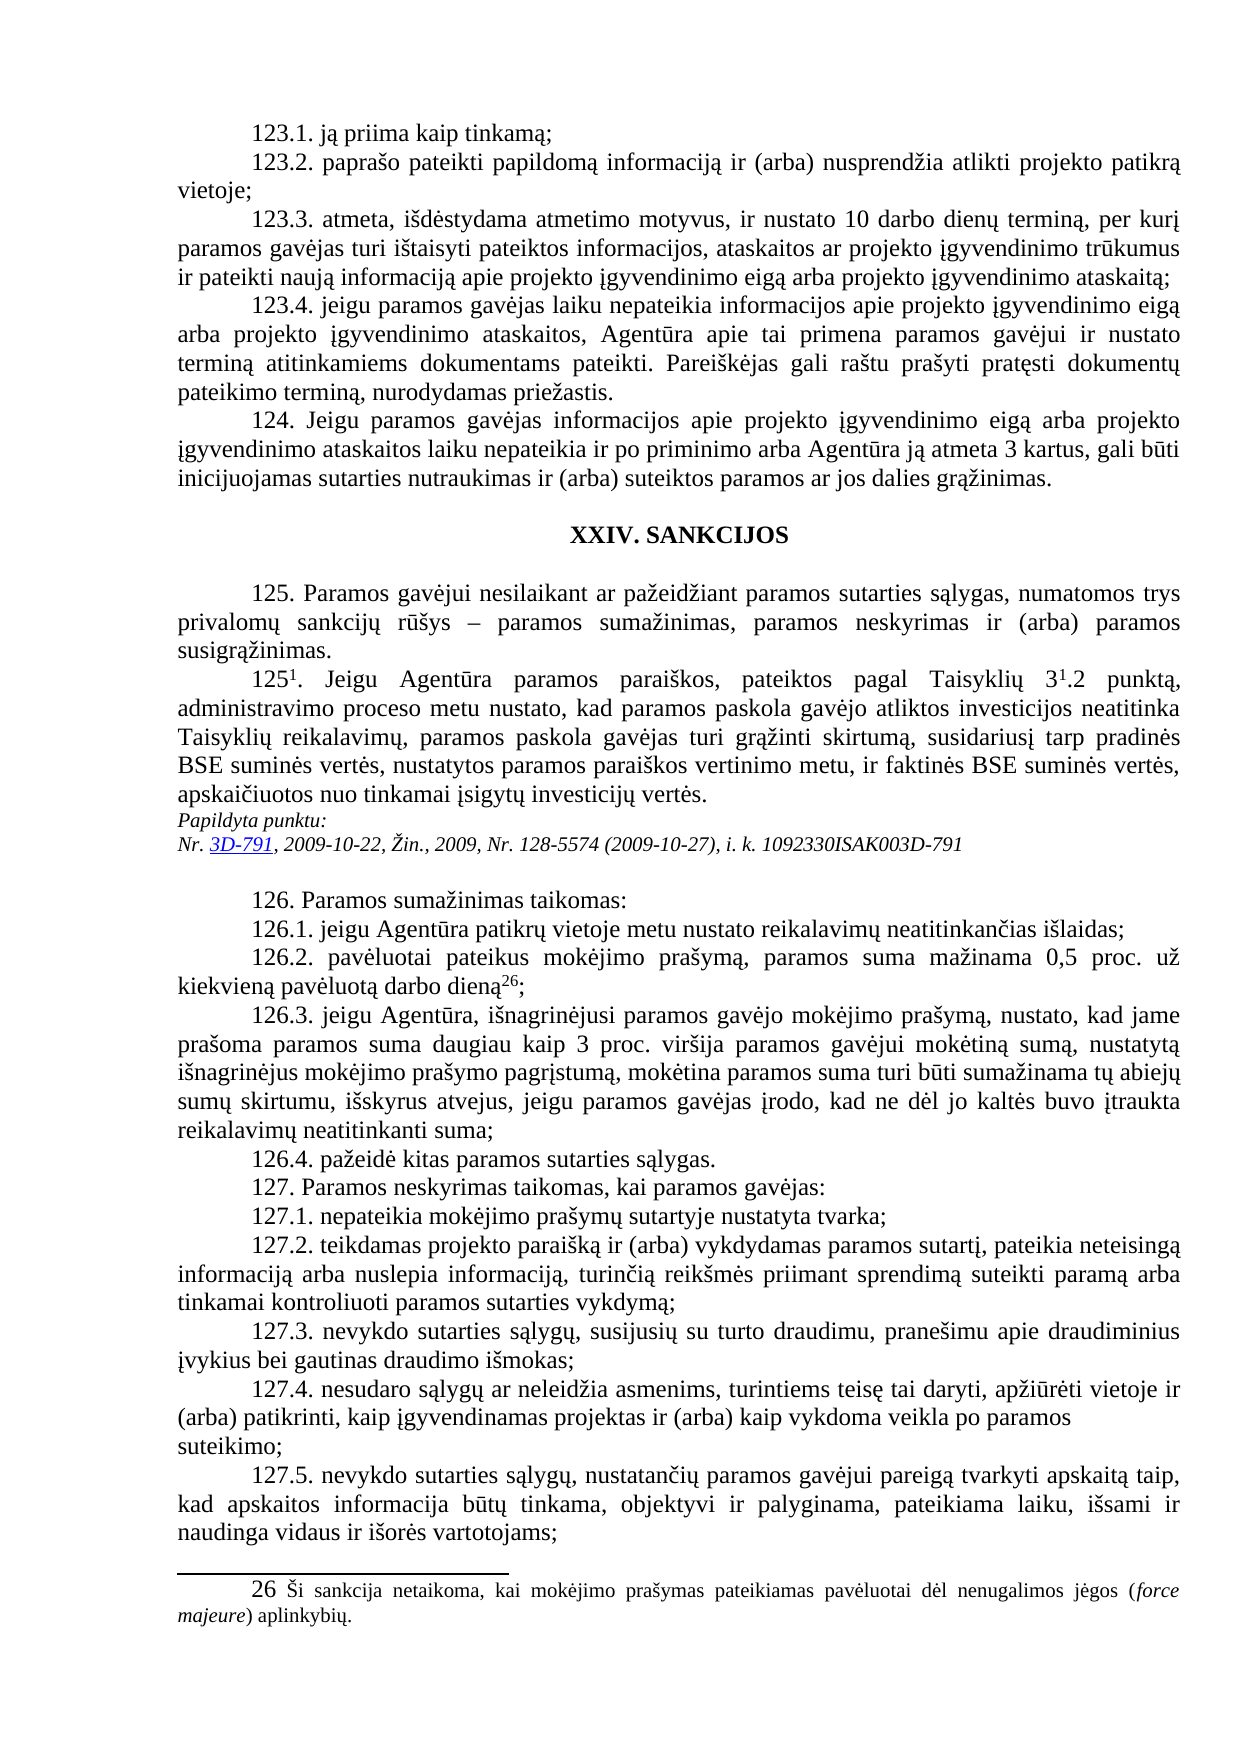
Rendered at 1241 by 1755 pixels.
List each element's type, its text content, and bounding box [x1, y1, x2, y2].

text suteikimo; [177, 1431, 1181, 1460]
text 123.4. jeigu paramos gavėjas laiku nepateikia informacijos apie projekto įgyvendinimo eigą arba projekto įgyvendinimo ataskaitos, Agentūra apie tai primena paramos gavėjui ir nustato terminą atitinkamiems dokumentams pateikti. Pareiškėjas gali raštu prašyti pratęsti dokumentų pateikimo terminą, nurodydamas priežastis. [177, 291, 1181, 406]
text 126.3. jeigu Agentūra, išnagrinėjusi paramos gavėjo mokėjimo prašymą, nustato, kad jame prašoma paramos suma daugiau kaip 3 proc. viršija paramos gavėjui mokėtiną sumą, nustatytą išnagrinėjus mokėjimo prašymo pagrįstumą, mokėtina paramos suma turi būti sumažinama tų abiejų sumų skirtumu, išskyrus atvejus, jeigu paramos gavėjas įrodo, kad ne dėl jo kaltės buvo įtraukta reikalavimų neatitinkanti suma; [177, 1000, 1181, 1144]
text 123.2. paprašo pateikti papildomą informaciją ir (arba) nusprendžia atlikti projekto patikrą vietoje; [177, 147, 1181, 204]
text 126.2. pavėluotai pateikus mokėjimo prašymą, paramos suma mažinama 0,5 proc. už kiekvieną pavėluotą darbo dieną; [177, 942, 1181, 1000]
text 123.1. ją priima kaip tinkamą; [177, 118, 1181, 147]
text XXIV. SANKCIJOS [177, 521, 1181, 549]
text Ši sankcija netaikoma, kai mokėjimo prašymas pateikiamas pavėluotai dėl nenugalimos jėgos (force majeure) aplinkybių. [177, 1574, 1181, 1627]
text 123.3. atmeta, išdėstydama atmetimo motyvus, ir nustato 10 darbo dienų terminą, per kurį paramos gavėjas turi ištaisyti pateiktos informacijos, ataskaitos ar projekto įgyvendinimo trūkumus ir pateikti naują informaciją apie projekto įgyvendinimo eigą arba projekto įgyvendinimo ataskaitą; [177, 204, 1181, 291]
text 126. Paramos sumažinimas taikomas: [177, 885, 1181, 914]
text 125. Paramos gavėjui nesilaikant ar pažeidžiant paramos sutarties sąlygas, numatomos trys privalomų sankcijų rūšys – paramos sumažinimas, paramos neskyrimas ir (arba) paramos susigrąžinimas. [177, 578, 1181, 664]
text 127.4. nesudaro sąlygų ar neleidžia asmenims, turintiems teisę tai daryti, apžiūrėti vietoje ir (arba) patikrinti, kaip įgyvendinamas projektas ir (arba) kaip vykdoma veikla po paramos [177, 1374, 1181, 1431]
text 127. Paramos neskyrimas taikomas, kai paramos gavėjas: [177, 1172, 1181, 1201]
text 1251. Jeigu Agentūra paramos paraiškos, pateiktos pagal Taisyklių 31.2 punktą, administravimo proceso metu nustato, kad paramos paskola gavėjo atliktos investicijos neatitinka Taisyklių reikalavimų, paramos paskola gavėjas turi grąžinti skirtumą, susidariusį tarp pradinės BSE suminės vertės, nustatytos paramos paraiškos vertinimo metu, ir faktinės BSE suminės vertės, apskaičiuotos nuo tinkamai įsigytų investicijų vertės. [177, 664, 1181, 808]
text Nr. 3D-791, 2009-10-22, Žin., 2009, Nr. 128-5574 (2009-10-27), i. k. 1092330ISAK003D-791 [177, 832, 1181, 856]
text 127.3. nevykdo sutarties sąlygų, susijusių su turto draudimu, pranešimu apie draudiminius įvykius bei gautinas draudimo išmokas; [177, 1316, 1181, 1374]
text 127.1. nepateikia mokėjimo prašymų sutartyje nustatyta tvarka; [177, 1201, 1181, 1230]
text Papildyta punktu: [177, 808, 1181, 832]
text 124. Jeigu paramos gavėjas informacijos apie projekto įgyvendinimo eigą arba projekto įgyvendinimo ataskaitos laiku nepateikia ir po priminimo arba Agentūra ją atmeta 3 kartus, gali būti inicijuojamas sutarties nutraukimas ir (arba) suteiktos paramos ar jos dalies grąžinimas. [177, 406, 1181, 492]
text 126.1. jeigu Agentūra patikrų vietoje metu nustato reikalavimų neatitinkančias išlaidas; [177, 914, 1181, 942]
text 127.5. nevykdo sutarties sąlygų, nustatančių paramos gavėjui pareigą tvarkyti apskaitą taip, kad apskaitos informacija būtų tinkama, objektyvi ir palyginama, pateikiama laiku, išsami ir naudinga vidaus ir išorės vartotojams; [177, 1460, 1181, 1546]
text 127.2. teikdamas projekto paraišką ir (arba) vykdydamas paramos sutartį, pateikia neteisingą informaciją arba nuslepia informaciją, turinčią reikšmės priimant sprendimą suteikti paramą arba tinkamai kontroliuoti paramos sutarties vykdymą; [177, 1230, 1181, 1316]
text 126.4. pažeidė kitas paramos sutarties sąlygas. [177, 1144, 1181, 1172]
